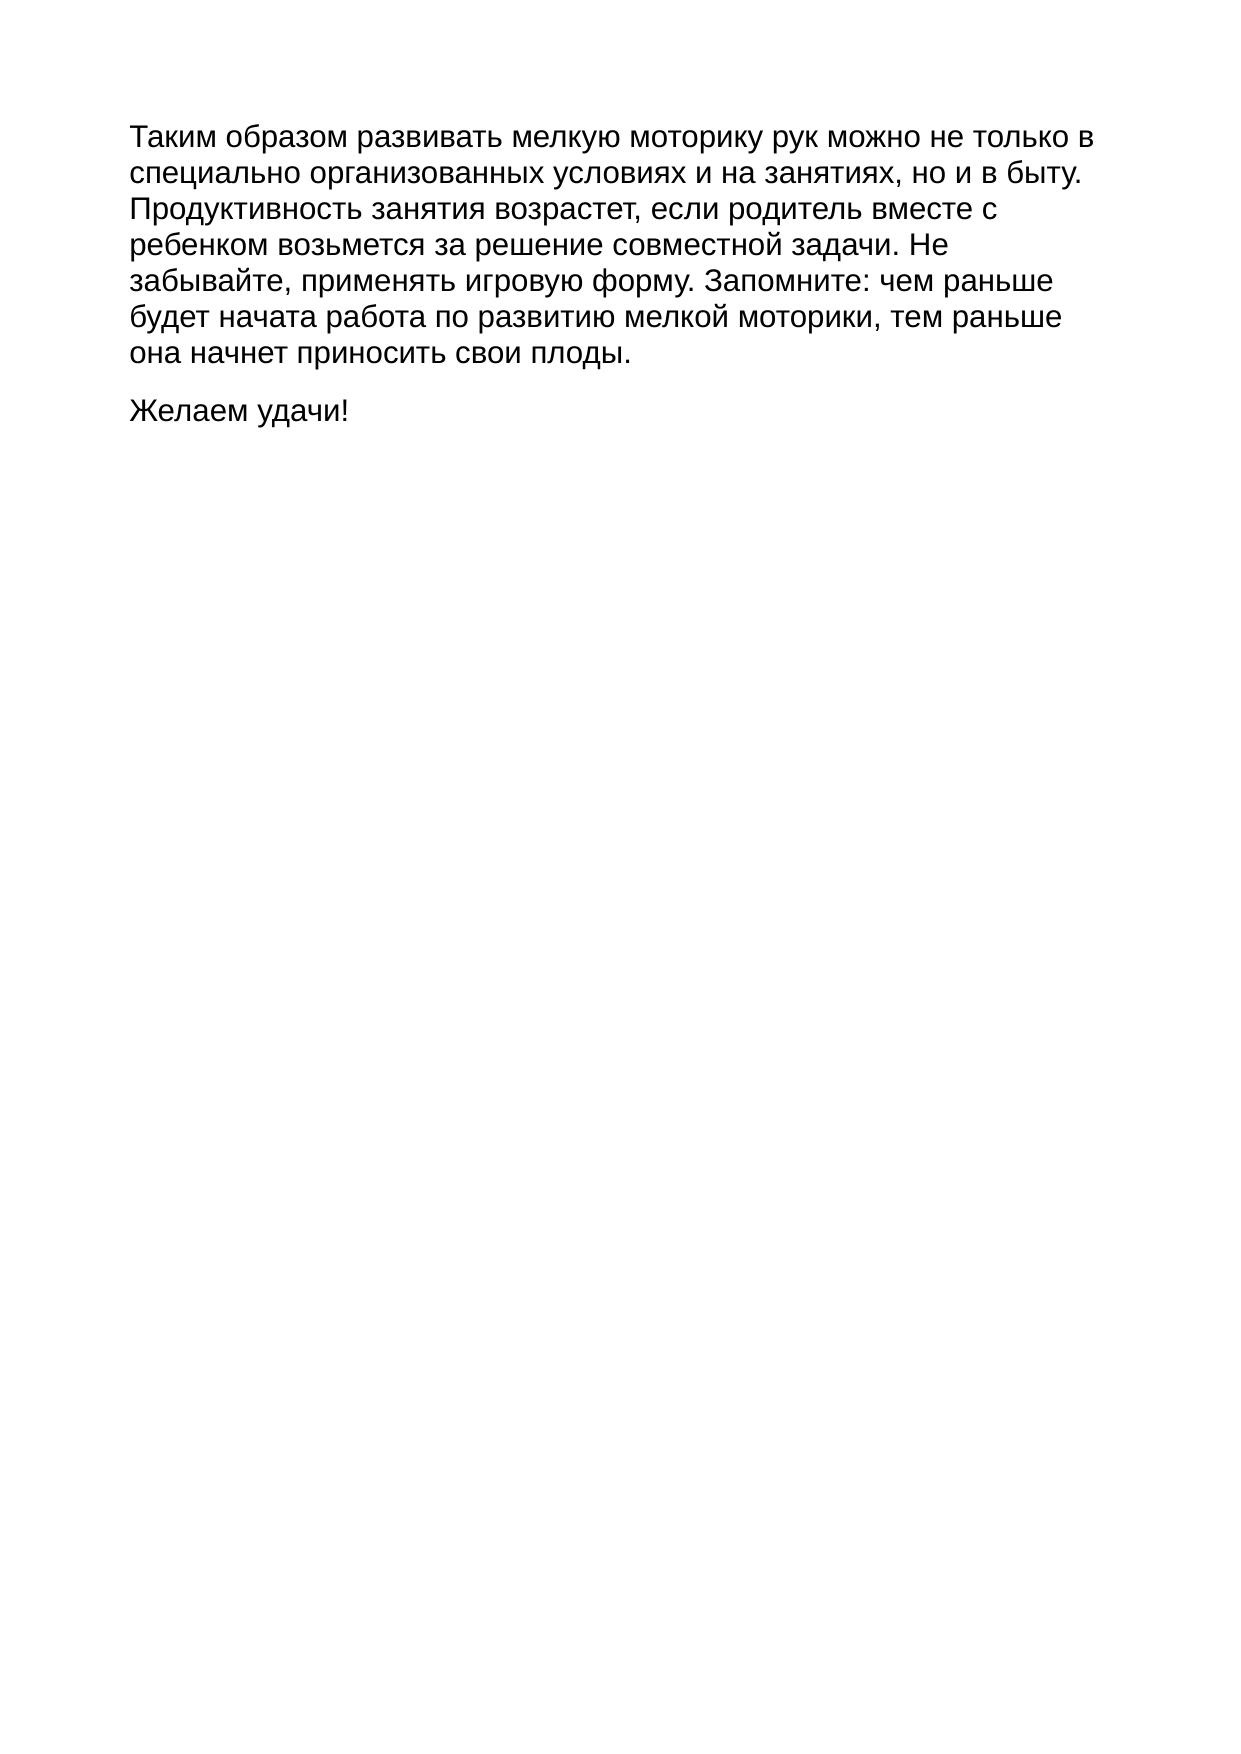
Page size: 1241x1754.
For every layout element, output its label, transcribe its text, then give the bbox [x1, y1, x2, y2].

text Желаем удачи! [129, 392, 1111, 427]
text Таким образом развивать мелкую моторику рук можно не только в специально организованных условиях и на занятиях, но и в быту. Продуктивность занятия возрастет, если родитель вместе с ребенком возьмется за решение совместной задачи. Не забывайте, применять игровую форму. Запомните: чем раньше будет начата работа по развитию мелкой моторики, тем раньше она начнет приносить свои плоды. [129, 118, 1111, 370]
